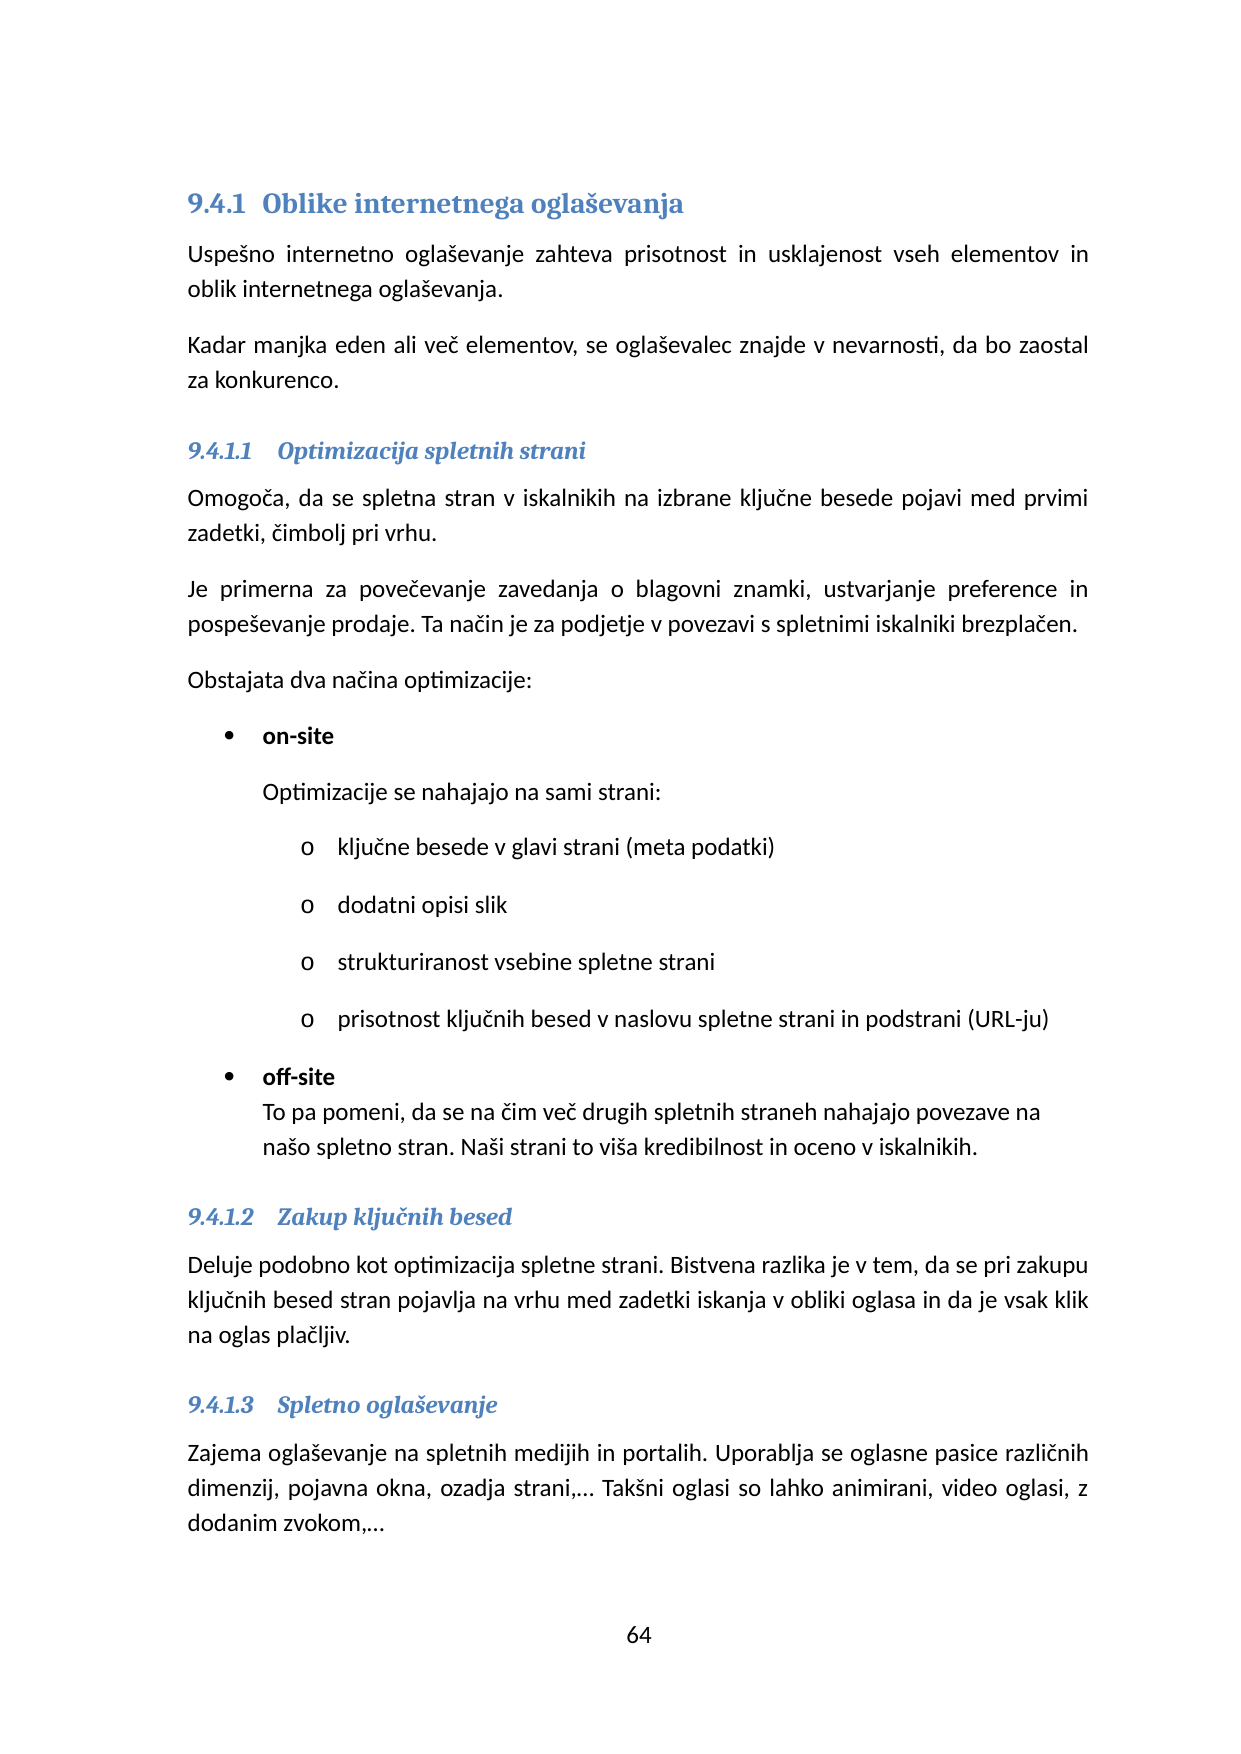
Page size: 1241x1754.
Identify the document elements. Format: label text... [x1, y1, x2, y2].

list dodatni opisi slik [300, 889, 1090, 921]
list on-site [225, 720, 1090, 750]
text Je primerna za povečevanje zavedanja o blagovni znamki, ustvarjanje preference in pospeševanje prodaje. Ta način je za podjetje v povezavi s spletnimi iskalniki brezplačen. [187, 573, 1090, 639]
list strukturiranost vsebine spletne strani [300, 946, 1090, 978]
subtitle Oblike internetnega oglaševanja [187, 187, 1090, 221]
subtitle Zakup ključnih besed [187, 1203, 1090, 1232]
text Deluje podobno kot optimizacija spletne strani. Bistvena razlika je v tem, da se pri zakupu ključnih besed stran pojavlja na vrhu med zadetki iskanja v obliki oglasa in da je vsak klik na oglas plačljiv. [187, 1249, 1090, 1349]
list ključne besede v glavi strani (meta podatki) [300, 832, 1090, 863]
list prisotnost ključnih besed v naslovu spletne strani in podstrani (URL-ju) [300, 1003, 1090, 1035]
text Omogoča, da se spletna stran v iskalnikih na izbrane ključne besede pojavi med prvimi zadetki, čimbolj pri vrhu. [187, 482, 1090, 548]
text Kadar manjka eden ali več elementov, se oglaševalec znajde v nevarnosti, da bo zaostal za konkurenco. [187, 329, 1090, 395]
subtitle Optimizacija spletnih strani [187, 437, 1090, 466]
list Optimizacije se nahajajo na sami strani: [262, 776, 1090, 806]
text Obstajata dva načina optimizacije: [187, 664, 1090, 694]
text Uspešno internetno oglaševanje zahteva prisotnost in usklajenost vseh elementov in oblik internetnega oglaševanja. [187, 238, 1090, 304]
subtitle Spletno oglaševanje [187, 1391, 1090, 1420]
text Zajema oglaševanje na spletnih medijih in portalih. Uporablja se oglasne pasice različnih dimenzij, pojavna okna, ozadja strani,… Takšni oglasi so lahko animirani, video oglasi, z dodanim zvokom,… [187, 1437, 1090, 1537]
list off-site To pa pomeni, da se na čim več drugih spletnih straneh nahajajo povezave na našo spletno stran. Naši strani to viša kredibilnost in oceno v iskalnikih. [225, 1061, 1090, 1161]
